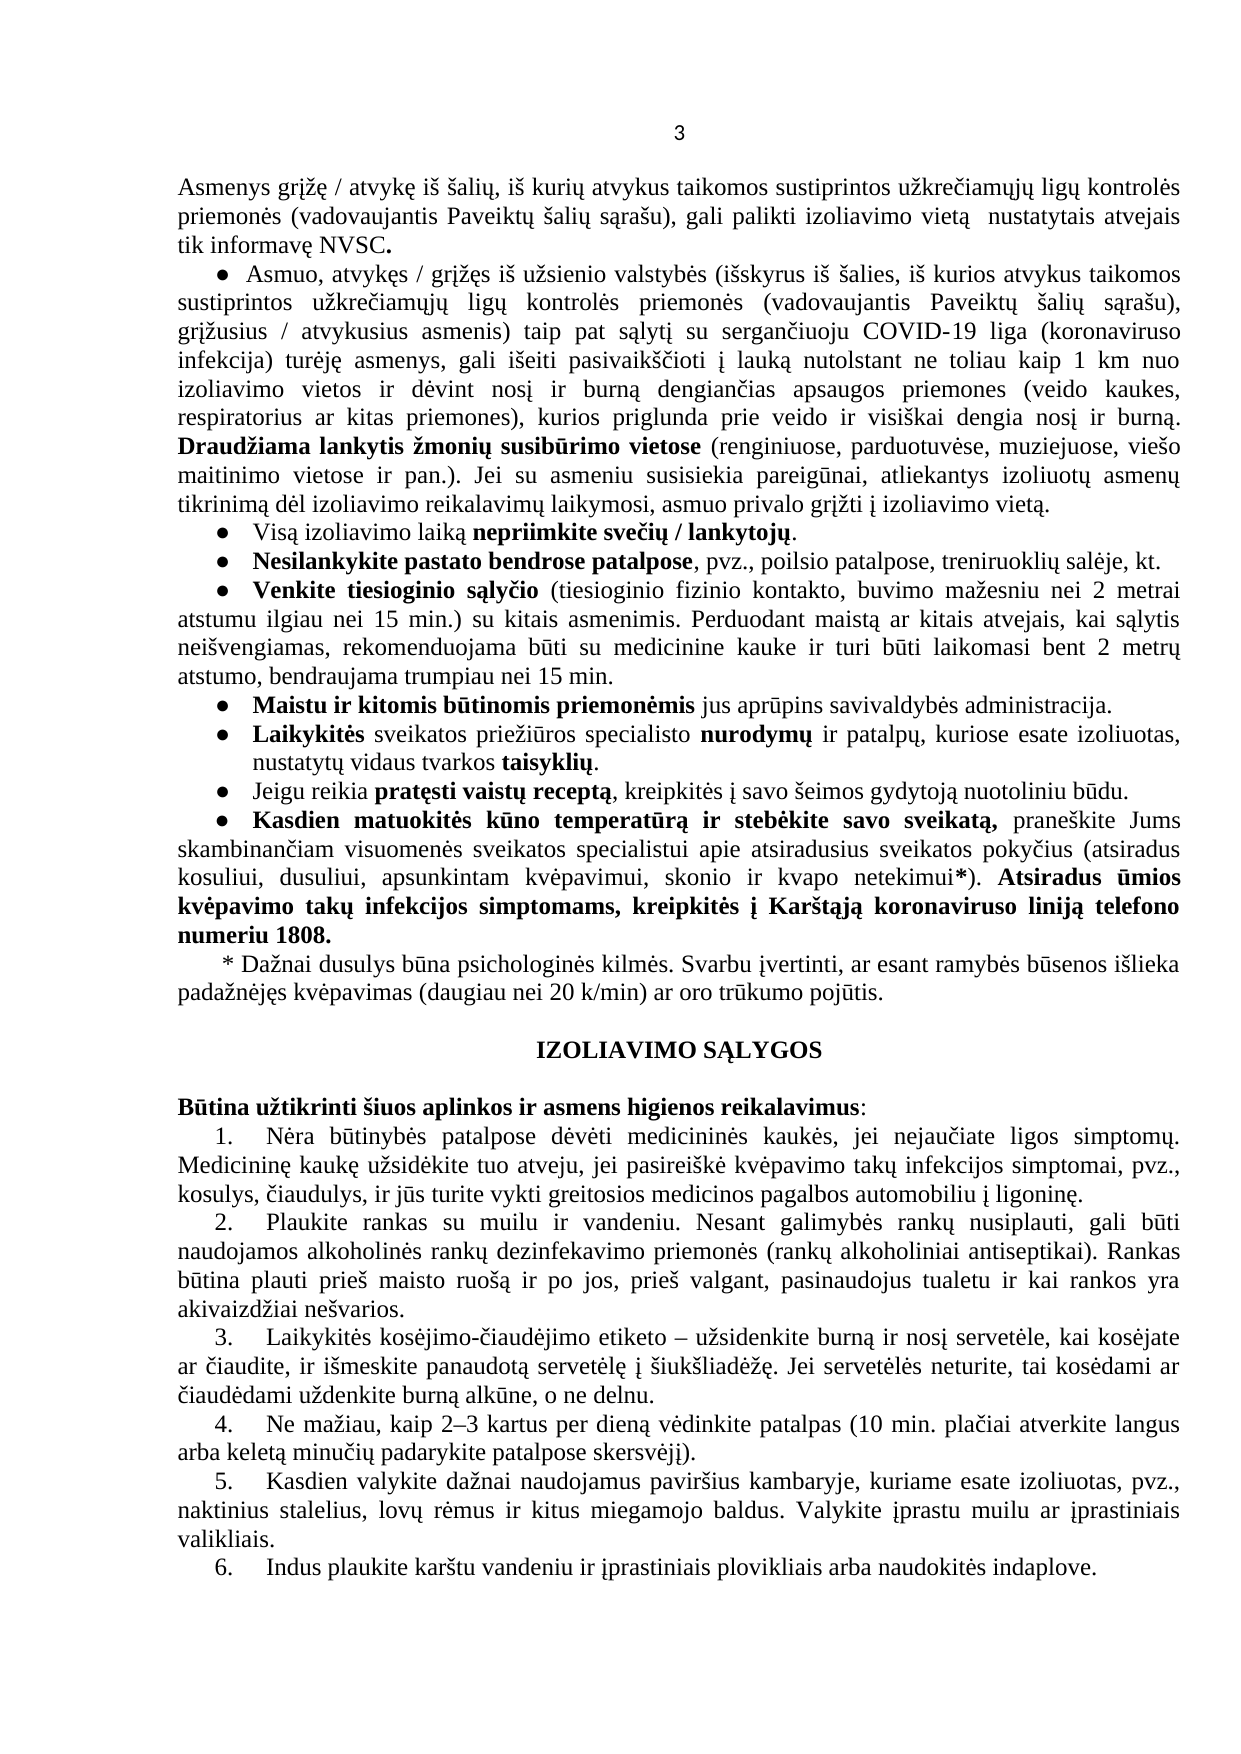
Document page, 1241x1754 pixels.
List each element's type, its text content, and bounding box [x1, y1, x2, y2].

text 5. Kasdien valykite dažnai naudojamus paviršius kambaryje, kuriame esate izoliuotas, pvz., naktinius stalelius, lovų rėmus ir kitus miegamojo baldus. Valykite įprastu muilu ar įprastiniais valikliais. [177, 1466, 1181, 1552]
text 6. Indus plaukite karštu vandeniu ir įprastiniais plovikliais arba naudokitės indaplove. [177, 1552, 1181, 1581]
text * Dažnai dusulys būna psichologinės kilmės. Svarbu įvertinti, ar esant ramybės būsenos išlieka padažnėjęs kvėpavimas (daugiau nei 20 k/min) ar oro trūkumo pojūtis. [177, 949, 1181, 1006]
text ● Visą izoliavimo laiką nepriimkite svečių / lankytojų. [177, 517, 1181, 546]
text 2. Plaukite rankas su muilu ir vandeniu. Nesant galimybės rankų nusiplauti, gali būti naudojamos alkoholinės rankų dezinfekavimo priemonės (rankų alkoholiniai antiseptikai). Rankas būtina plauti prieš maisto ruošą ir po jos, prieš valgant, pasinaudojus tualetu ir kai rankos yra akivaizdžiai nešvarios. [177, 1207, 1181, 1322]
text ● Laikykitės sveikatos priežiūros specialisto nurodymų ir patalpų, kuriose esate izoliuotas, nustatytų vidaus tvarkos taisyklių. [215, 719, 1181, 776]
text 1. Nėra būtinybės patalpose dėvėti medicininės kaukės, jei nejaučiate ligos simptomų. Medicininę kaukę užsidėkite tuo atveju, jei pasireiškė kvėpavimo takų infekcijos simptomai, pvz., kosulys, čiaudulys, ir jūs turite vykti greitosios medicinos pagalbos automobiliu į ligoninę. [177, 1121, 1181, 1207]
text ● Asmuo, atvykęs / grįžęs iš užsienio valstybės (išskyrus iš šalies, iš kurios atvykus taikomos sustiprintos užkrečiamųjų ligų kontrolės priemonės (vadovaujantis Paveiktų šalių sąrašu), grįžusius / atvykusius asmenis) taip pat sąlytį su sergančiuoju COVID-19 liga (koronaviruso infekcija) turėję asmenys, gali išeiti pasivaikščioti į lauką nutolstant ne toliau kaip 1 km nuo izoliavimo vietos ir dėvint nosį ir burną dengiančias apsaugos priemones (veido kaukes, respiratorius ar kitas priemones), kurios priglunda prie veido ir visiškai dengia nosį ir burną. Draudžiama lankytis žmonių susibūrimo vietose (renginiuose, parduotuvėse, muziejuose, viešo maitinimo vietose ir pan.). Jei su asmeniu susisiekia pareigūnai, atliekantys izoliuotų asmenų tikrinimą dėl izoliavimo reikalavimų laikymosi, asmuo privalo grįžti į izoliavimo vietą. [177, 259, 1181, 517]
text izoliavimo sąlygos [177, 1035, 1181, 1064]
text ● Jeigu reikia pratęsti vaistų receptą, kreipkitės į savo šeimos gydytoją nuotoliniu būdu. [215, 776, 1181, 805]
text ● Nesilankykite pastato bendrose patalpose, pvz., poilsio patalpose, treniruoklių salėje, kt. [177, 546, 1181, 575]
text Asmenys grįžę / atvykę iš šalių, iš kurių atvykus taikomos sustiprintos užkrečiamųjų ligų kontrolės priemonės (vadovaujantis Paveiktų šalių sąrašu), gali palikti izoliavimo vietą nustatytais atvejais tik informavę NVSC. [177, 172, 1181, 259]
text 3. Laikykitės kosėjimo-čiaudėjimo etiketo – užsidenkite burną ir nosį servetėle, kai kosėjate ar čiaudite, ir išmeskite panaudotą servetėlę į šiukšliadėžę. Jei servetėlės neturite, tai kosėdami ar čiaudėdami uždenkite burną alkūne, o ne delnu. [177, 1322, 1181, 1409]
text ● Maistu ir kitomis būtinomis priemonėmis jus aprūpins savivaldybės administracija. [177, 690, 1181, 719]
text ● Kasdien matuokitės kūno temperatūrą ir stebėkite savo sveikatą, praneškite Jums skambinančiam visuomenės sveikatos specialistui apie atsiradusius sveikatos pokyčius (atsiradus kosuliui, dusuliui, apsunkintam kvėpavimui, skonio ir kvapo netekimui*). Atsiradus ūmios kvėpavimo takų infekcijos simptomams, kreipkitės į Karštąją koronaviruso liniją telefono numeriu 1808. [177, 805, 1181, 949]
text ● Venkite tiesioginio sąlyčio (tiesioginio fizinio kontakto, buvimo mažesniu nei 2 metrai atstumu ilgiau nei 15 min.) su kitais asmenimis. Perduodant maistą ar kitais atvejais, kai sąlytis neišvengiamas, rekomenduojama būti su medicinine kauke ir turi būti laikomasi bent 2 metrų atstumo, bendraujama trumpiau nei 15 min. [177, 575, 1181, 690]
text 4. Ne mažiau, kaip 2–3 kartus per dieną vėdinkite patalpas (10 min. plačiai atverkite langus arba keletą minučių padarykite patalpose skersvėjį). [177, 1409, 1181, 1466]
text Būtina užtikrinti šiuos aplinkos ir asmens higienos reikalavimus: [177, 1092, 1181, 1121]
